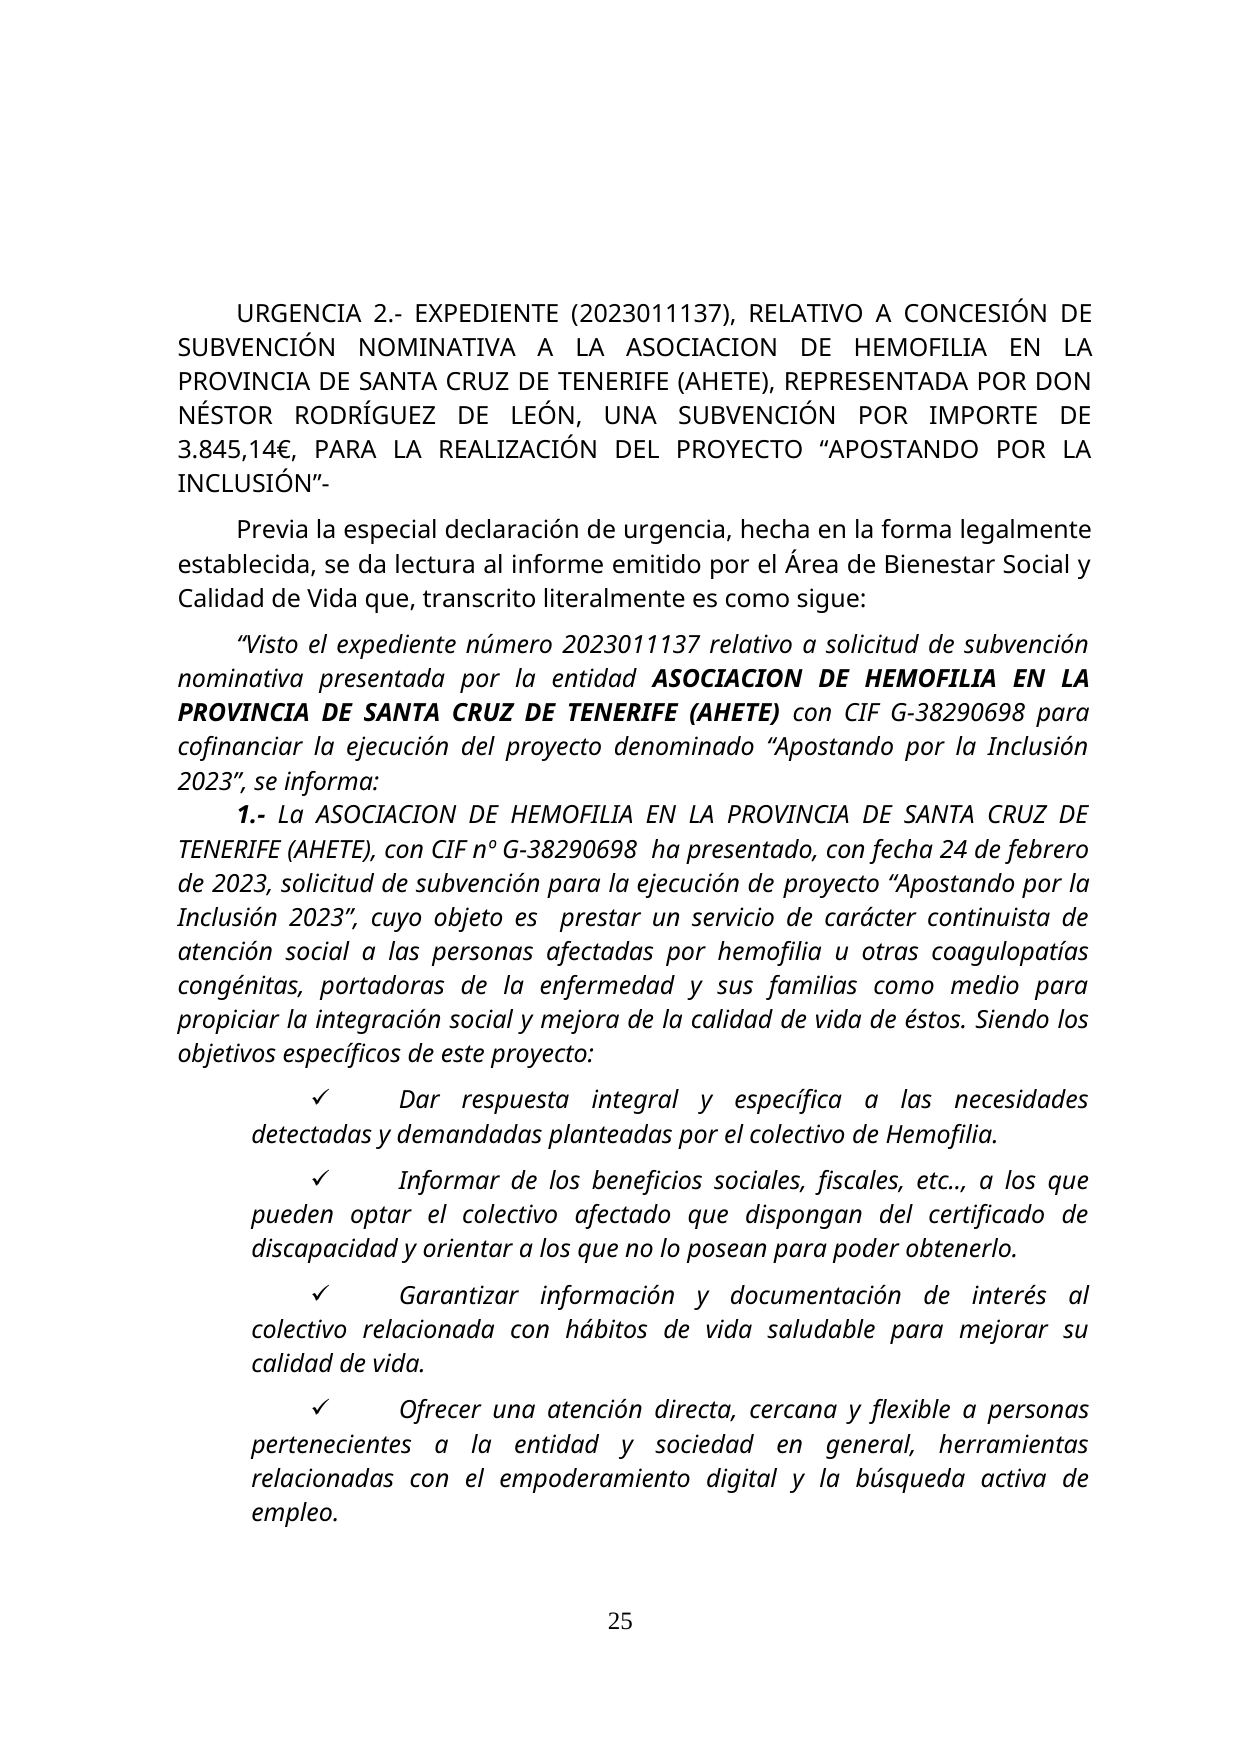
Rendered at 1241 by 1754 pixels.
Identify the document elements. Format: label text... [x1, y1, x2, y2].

text “Visto el expediente número 2023011137 relativo a solicitud de subvención nominativa presentada por la entidad ASOCIACION DE HEMOFILIA EN LA PROVINCIA DE SANTA CRUZ DE TENERIFE (AHETE) con CIF G-38290698 para cofinanciar la ejecución del proyecto denominado “Apostando por la Inclusión 2023”, se informa: [177, 627, 1093, 797]
list Dar respuesta integral y específica a las necesidades detectadas y demandadas planteadas por el colectivo de Hemofilia. [251, 1082, 1093, 1150]
text Previa la especial declaración de urgencia, hecha en la forma legalmente establecida, se da lectura al informe emitido por el Área de Bienestar Social y Calidad de Vida que, transcrito literalmente es como sigue: [177, 512, 1093, 614]
list Ofrecer una atención directa, cercana y flexible a personas pertenecientes a la entidad y sociedad en general, herramientas relacionadas con el empoderamiento digital y la búsqueda activa de empleo. [251, 1392, 1093, 1528]
list Garantizar información y documentación de interés al colectivo relacionada con hábitos de vida saludable para mejorar su calidad de vida. [251, 1277, 1093, 1380]
text 1.- La ASOCIACION DE HEMOFILIA EN LA PROVINCIA DE SANTA CRUZ DE TENERIFE (AHETE), con CIF nº G-38290698 ha presentado, con fecha 24 de febrero de 2023, solicitud de subvención para la ejecución de proyecto “Apostando por la Inclusión 2023”, cuyo objeto es prestar un servicio de carácter continuista de atención social a las personas afectadas por hemofilia u otras coagulopatías congénitas, portadoras de la enfermedad y sus familias como medio para propiciar la integración social y mejora de la calidad de vida de éstos. Siendo los objetivos específicos de este proyecto: [177, 797, 1093, 1070]
text URGENCIA 2.- EXPEDIENTE (2023011137), RELATIVO A CONCESIÓN DE SUBVENCIÓN NOMINATIVA A LA ASOCIACION DE HEMOFILIA EN LA PROVINCIA DE SANTA CRUZ DE TENERIFE (AHETE), REPRESENTADA POR DON NÉSTOR RODRÍGUEZ DE LEÓN, UNA SUBVENCIÓN POR IMPORTE DE 3.845,14€, PARA LA REALIZACIÓN DEL PROYECTO “APOSTANDO POR LA INCLUSIÓN”- [177, 295, 1093, 500]
list Informar de los beneficios sociales, fiscales, etc.., a los que pueden optar el colectivo afectado que dispongan del certificado de discapacidad y orientar a los que no lo posean para poder obtenerlo. [251, 1163, 1093, 1265]
